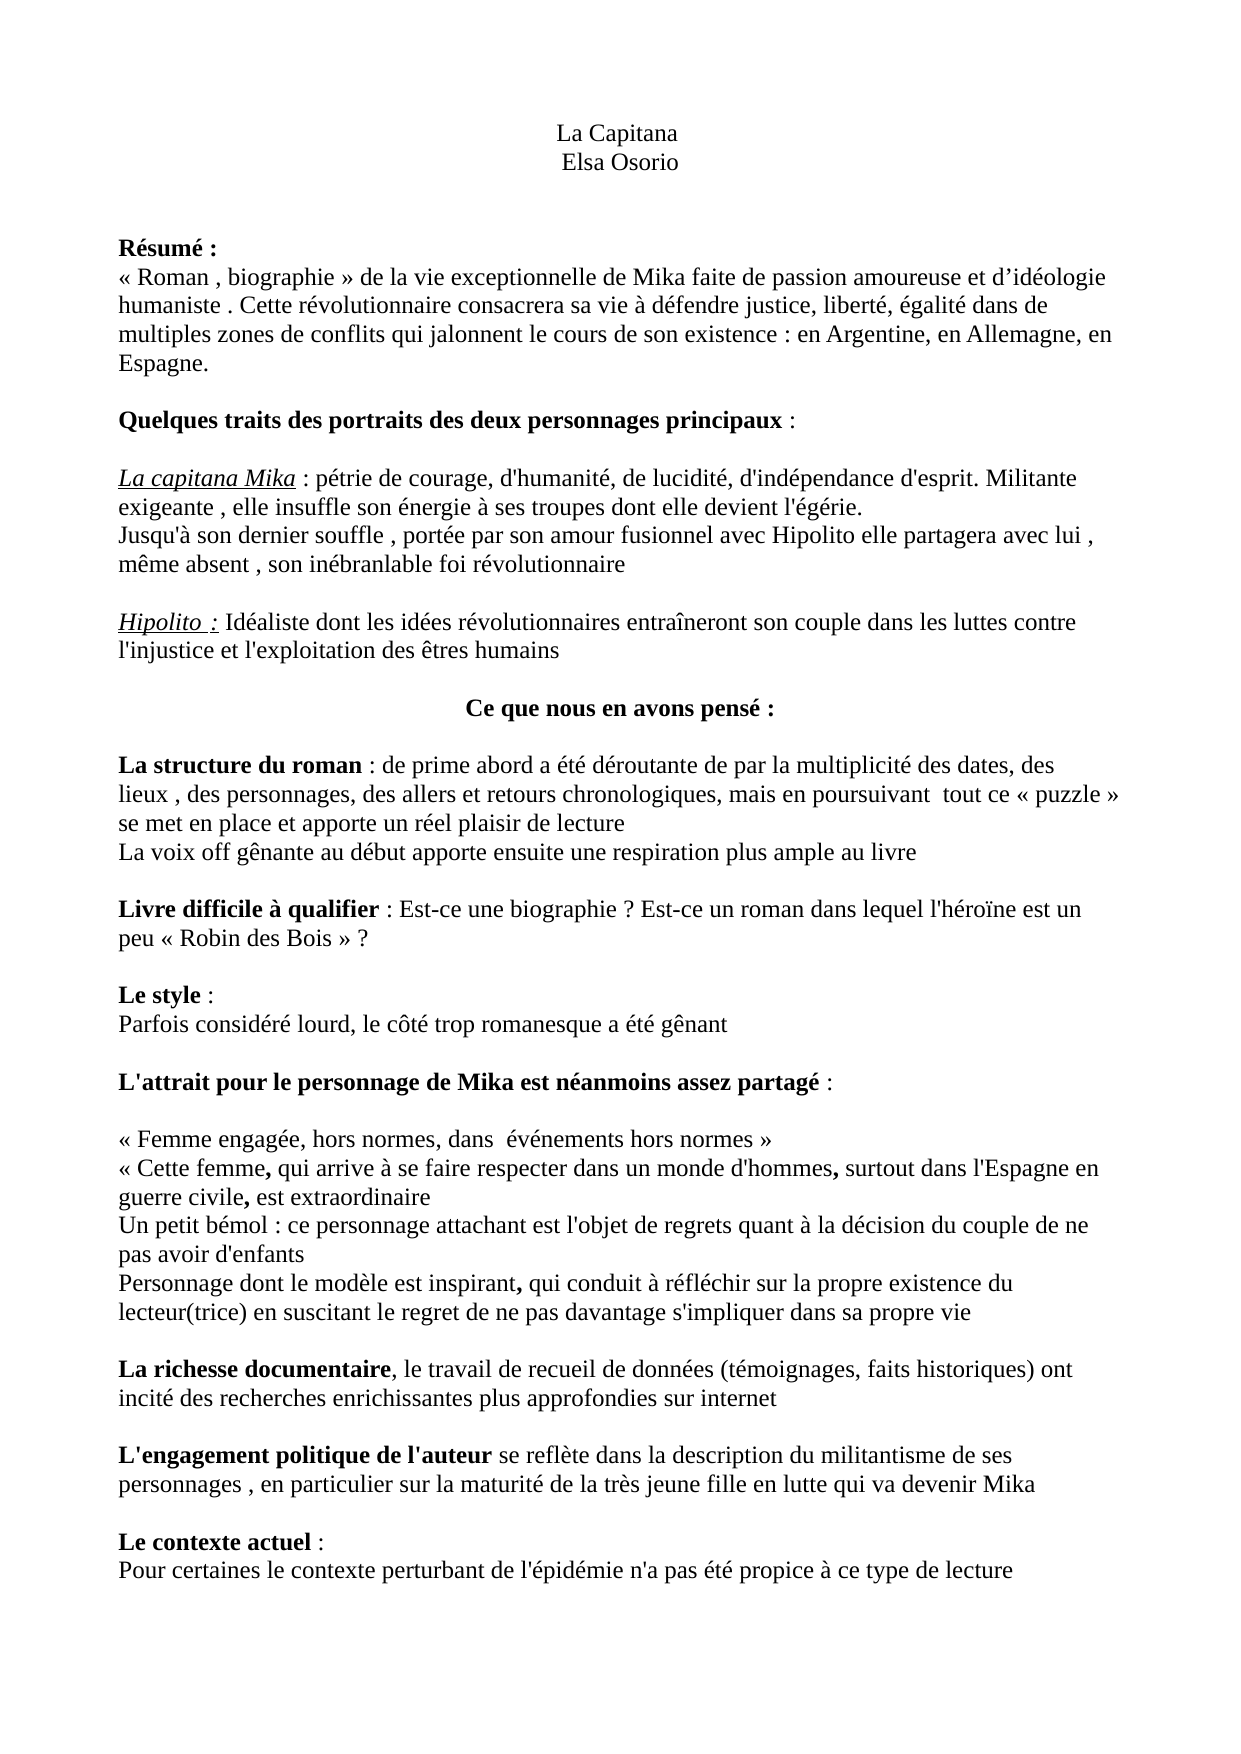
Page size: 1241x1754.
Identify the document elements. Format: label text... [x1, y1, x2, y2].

text « Roman , biographie » de la vie exceptionnelle de Mika faite de passion amoureuse et d’idéologie humaniste . Cette révolutionnaire consacrera sa vie à défendre justice, liberté, égalité dans de multiples zones de conflits qui jalonnent le cours de son existence : en Argentine, en Allemagne, en Espagne. [118, 262, 1122, 377]
text Elsa Osorio [118, 147, 1122, 176]
text L'attrait pour le personnage de Mika est néanmoins assez partagé : [118, 1067, 1122, 1096]
text La capitana Mika : pétrie de courage, d'humanité, de lucidité, d'indépendance d'esprit. Militante exigeante , elle insuffle son énergie à ses troupes dont elle devient l'égérie. [118, 463, 1122, 521]
text « Femme engagée, hors normes, dans événements hors normes » [118, 1124, 1122, 1153]
text Jusqu'à son dernier souffle , portée par son amour fusionnel avec Hipolito elle partagera avec lui , même absent , son inébranlable foi révolutionnaire [118, 521, 1122, 578]
text La richesse documentaire, le travail de recueil de données (témoignages, faits historiques) ont incité des recherches enrichissantes plus approfondies sur internet [118, 1354, 1122, 1412]
text Parfois considéré lourd, le côté trop romanesque a été gênant [118, 1009, 1122, 1038]
text Un petit bémol : ce personnage attachant est l'objet de regrets quant à la décision du couple de ne pas avoir d'enfants [118, 1211, 1122, 1268]
text L'engagement politique de l'auteur se reflète dans la description du militantisme de ses personnages , en particulier sur la maturité de la très jeune fille en lutte qui va devenir Mika [118, 1441, 1122, 1498]
text Livre difficile à qualifier : Est-ce une biographie ? Est-ce un roman dans lequel l'héroïne est un peu « Robin des Bois » ? [118, 894, 1122, 952]
text Résumé : [118, 233, 1122, 262]
text Pour certaines le contexte perturbant de l'épidémie n'a pas été propice à ce type de lecture [118, 1556, 1122, 1584]
text « Cette femme, qui arrive à se faire respecter dans un monde d'hommes, surtout dans l'Espagne en guerre civile, est extraordinaire [118, 1153, 1122, 1211]
text Le style : [118, 981, 1122, 1009]
text Ce que nous en avons pensé : [118, 693, 1122, 722]
text Personnage dont le modèle est inspirant, qui conduit à réfléchir sur la propre existence du lecteur(trice) en suscitant le regret de ne pas davantage s'impliquer dans sa propre vie [118, 1268, 1122, 1326]
text Quelques traits des portraits des deux personnages principaux : [118, 406, 1122, 434]
text Le contexte actuel : [118, 1527, 1122, 1556]
text La voix off gênante au début apporte ensuite une respiration plus ample au livre [118, 837, 1122, 866]
text La Capitana [118, 118, 1122, 147]
text Hipolito : Idéaliste dont les idées révolutionnaires entraîneront son couple dans les luttes contre l'injustice et l'exploitation des êtres humains [118, 607, 1122, 664]
text La structure du roman : de prime abord a été déroutante de par la multiplicité des dates, des lieux , des personnages, des allers et retours chronologiques, mais en poursuivant tout ce « puzzle » se met en place et apporte un réel plaisir de lecture [118, 751, 1122, 837]
